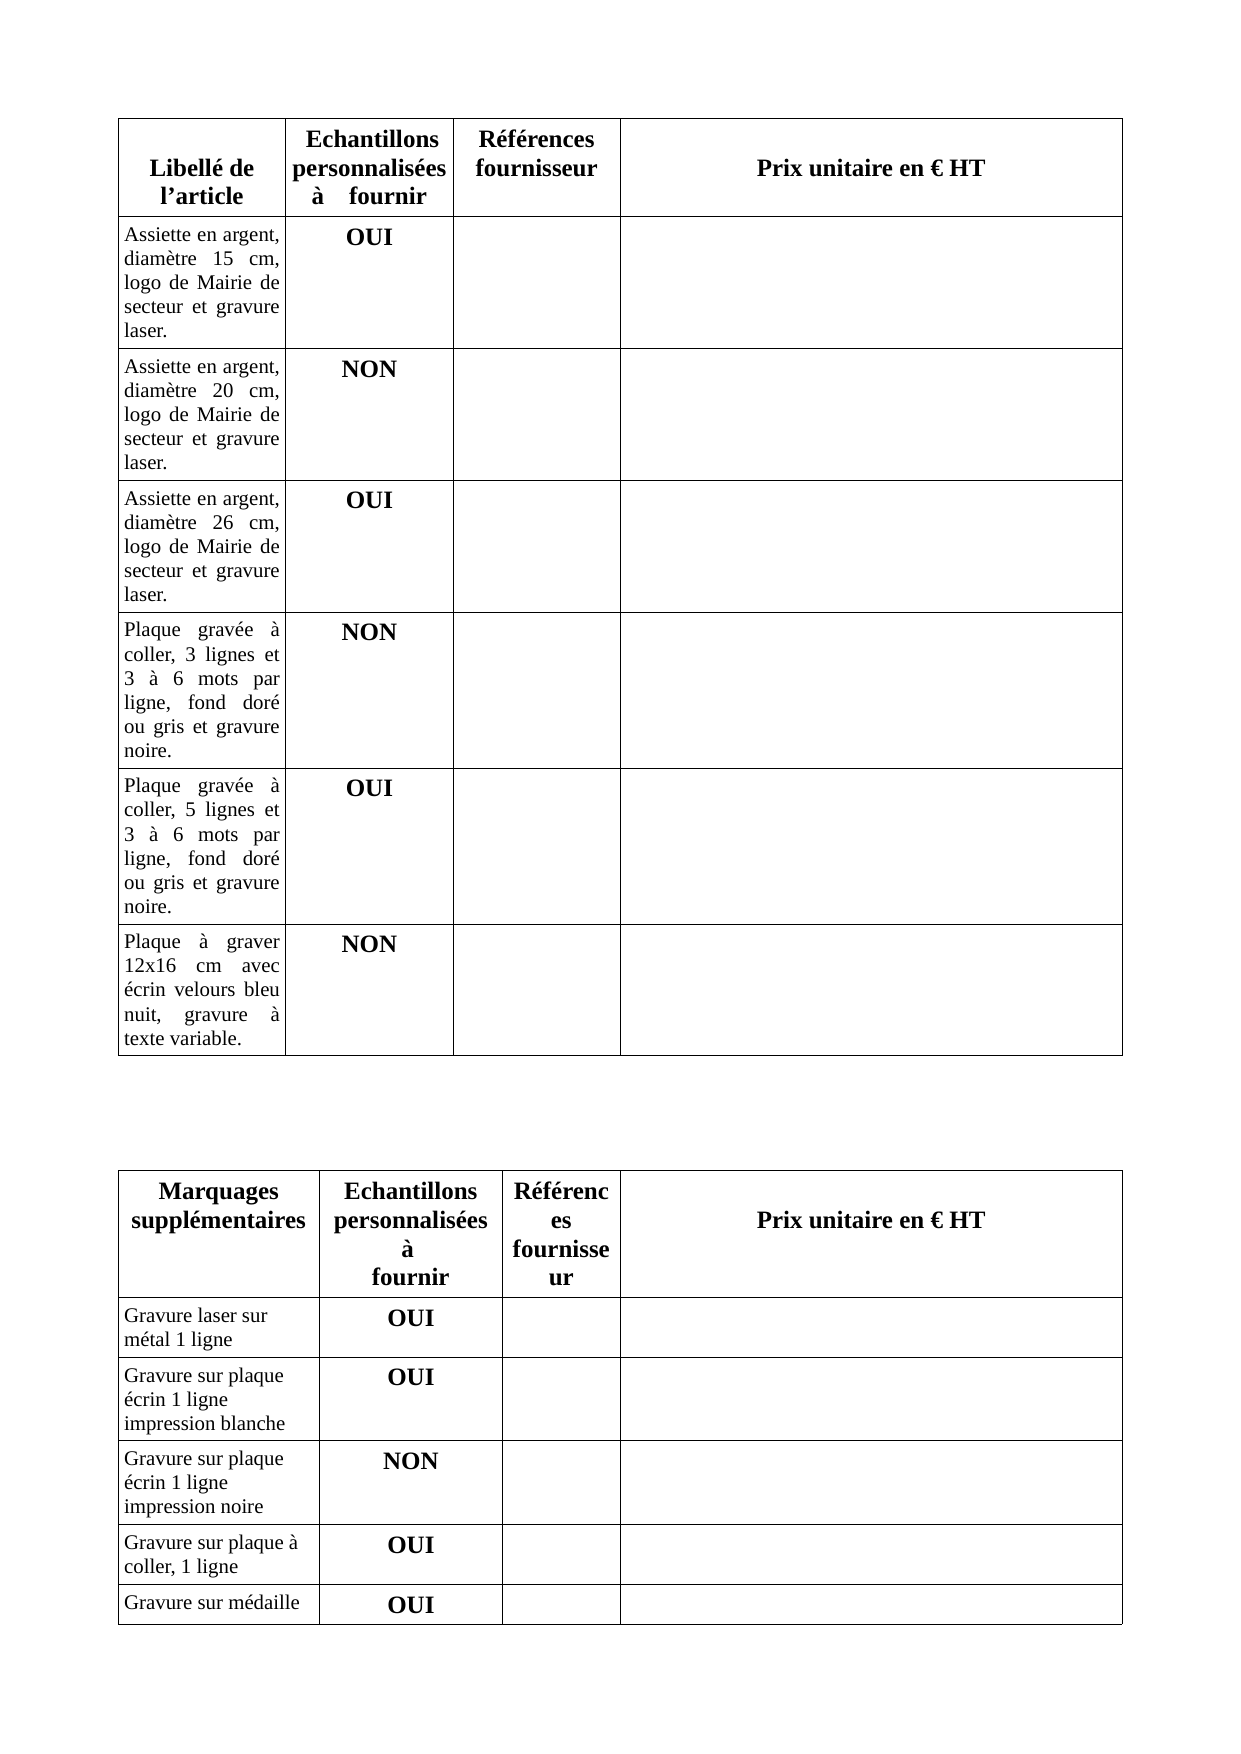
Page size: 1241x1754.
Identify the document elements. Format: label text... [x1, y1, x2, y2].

table_cell [454, 925, 620, 1055]
table_cell OUI [286, 769, 453, 923]
table_cell [621, 1585, 1122, 1624]
table_cell [621, 1298, 1122, 1357]
table_cell Assiette en argent, diamètre 20 cm, logo de Mairie de secteur et gravure laser. [119, 349, 285, 480]
table_cell [621, 1441, 1122, 1524]
table_cell [503, 1358, 620, 1440]
table_cell NON [286, 925, 453, 1055]
table_header Prix unitaire en € HT [621, 1171, 1122, 1297]
table_cell Gravure sur plaque écrin 1 ligne impression blanche [119, 1358, 319, 1440]
table_cell [454, 769, 620, 923]
table_header Références fournisseur [503, 1171, 620, 1297]
table_cell [621, 481, 1122, 612]
table_cell [503, 1298, 620, 1357]
table_cell Gravure laser sur métal 1 ligne [119, 1298, 319, 1357]
table_cell NON [286, 349, 453, 480]
table_cell [621, 217, 1122, 348]
table_cell OUI [320, 1525, 502, 1584]
table_cell [621, 769, 1122, 923]
table_cell Assiette en argent, diamètre 15 cm, logo de Mairie de secteur et gravure laser. [119, 217, 285, 348]
table_cell Plaque gravée à coller, 5 lignes et 3 à 6 mots par ligne, fond doré ou gris et gravure noire. [119, 769, 285, 923]
table_header Echantillons personnalisées à fournir [286, 119, 453, 216]
table_cell [621, 1358, 1122, 1440]
table_cell OUI [320, 1585, 502, 1624]
table_cell Gravure sur plaque à coller, 1 ligne [119, 1525, 319, 1584]
table_cell [621, 613, 1122, 767]
table_cell [454, 481, 620, 612]
table_header Echantillons personnalisées à fournir [320, 1171, 502, 1297]
table_cell OUI [320, 1298, 502, 1357]
table_cell OUI [320, 1358, 502, 1440]
table_cell [621, 925, 1122, 1055]
table_header Prix unitaire en € HT [621, 119, 1122, 216]
table_cell [621, 349, 1122, 480]
table_cell Assiette en argent, diamètre 26 cm, logo de Mairie de secteur et gravure laser. [119, 481, 285, 612]
table_header Références fournisseur [454, 119, 620, 216]
table_cell [503, 1525, 620, 1584]
table_cell Gravure sur médaille [119, 1585, 319, 1624]
table_cell Plaque gravée à coller, 3 lignes et 3 à 6 mots par ligne, fond doré ou gris et gravure noire. [119, 613, 285, 767]
table_header Libellé de l’article [119, 119, 285, 216]
table_cell [503, 1441, 620, 1524]
table_cell NON [320, 1441, 502, 1524]
table_cell [454, 349, 620, 480]
table_cell Plaque à graver 12x16 cm avec écrin velours bleu nuit, gravure à texte variable. [119, 925, 285, 1055]
table_cell [621, 1525, 1122, 1584]
table_cell NON [286, 613, 453, 767]
table_cell [454, 613, 620, 767]
table_cell OUI [286, 481, 453, 612]
table_cell [503, 1585, 620, 1624]
table_cell [454, 217, 620, 348]
table_cell OUI [286, 217, 453, 348]
table_header Marquages supplémentaires [119, 1171, 319, 1297]
table_cell Gravure sur plaque écrin 1 ligne impression noire [119, 1441, 319, 1524]
